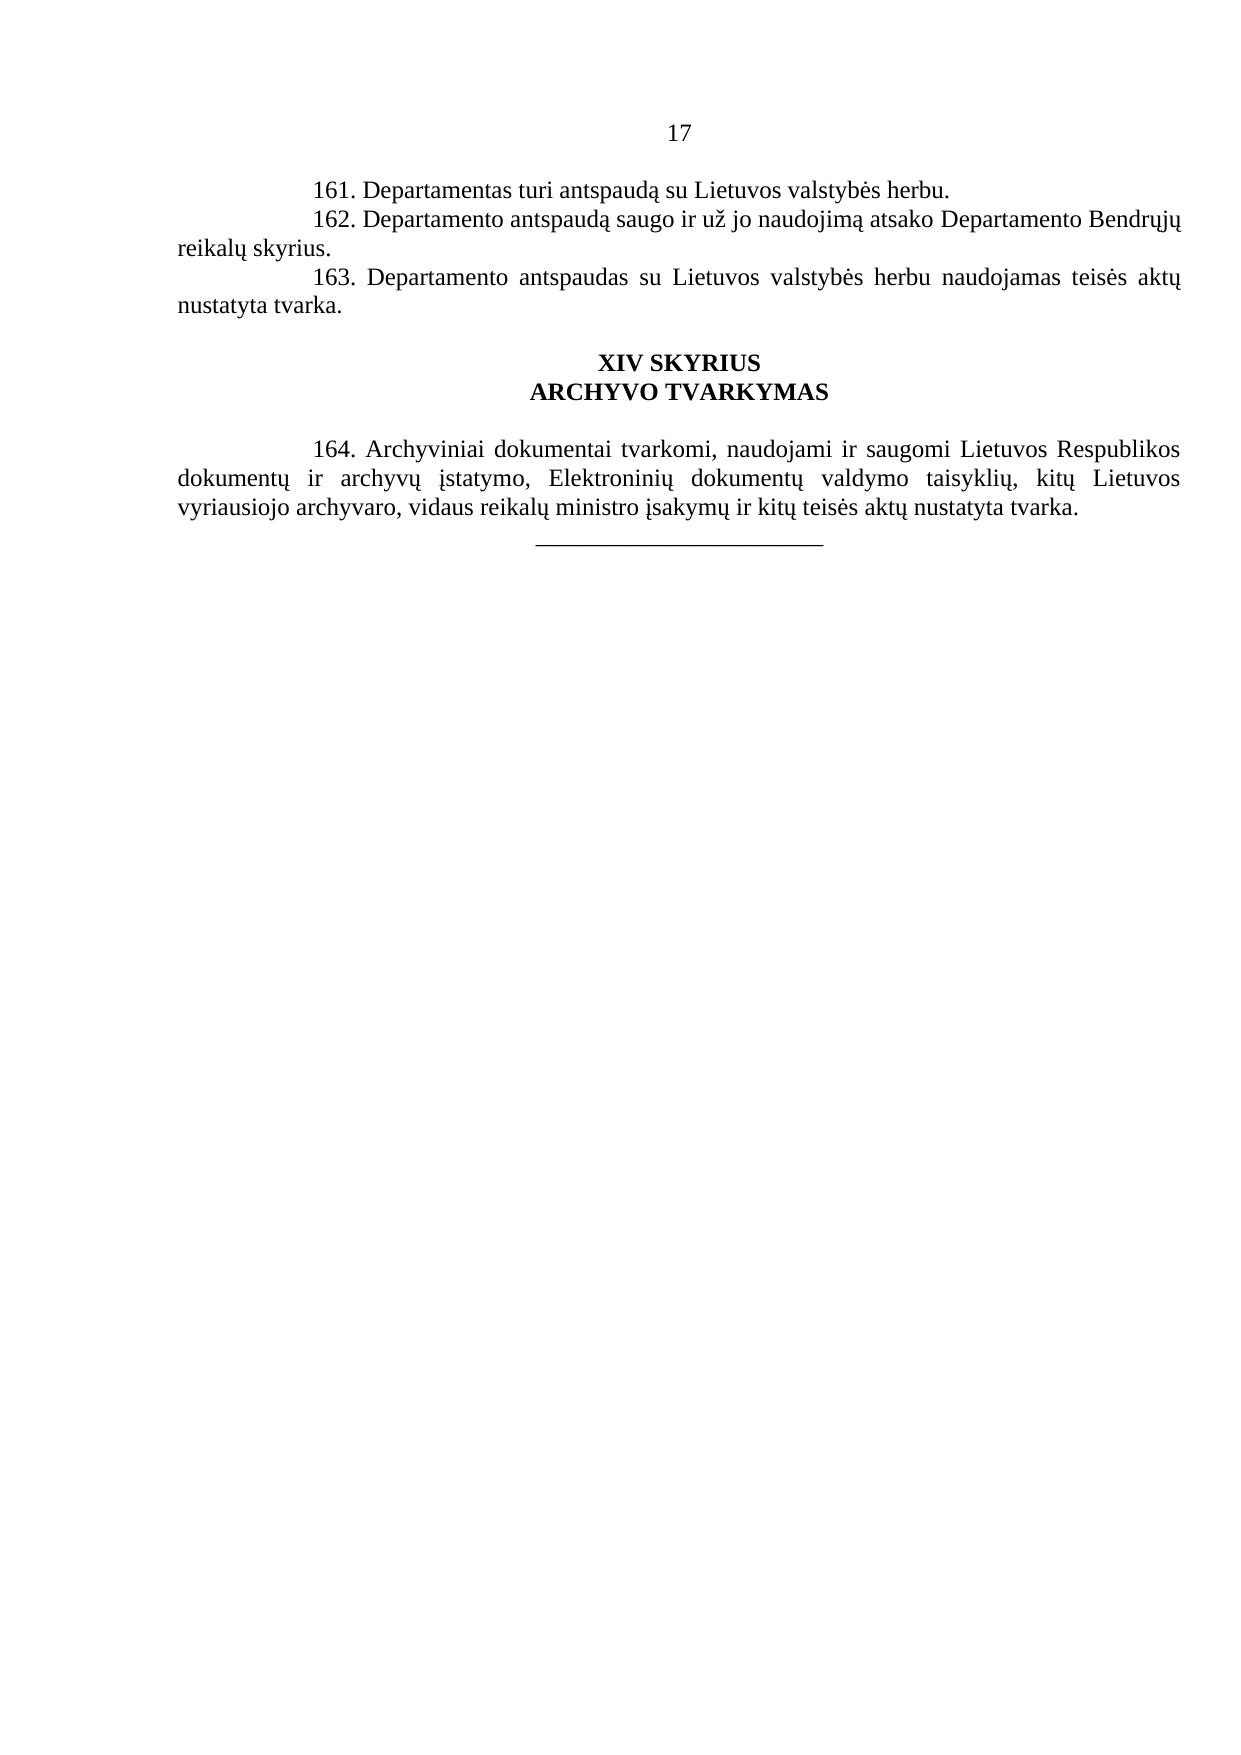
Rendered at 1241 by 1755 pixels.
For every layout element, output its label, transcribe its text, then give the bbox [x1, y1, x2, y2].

text 163. Departamento antspaudas su Lietuvos valstybės herbu naudojamas teisės aktų nustatyta tvarka. [177, 262, 1181, 319]
text 162. Departamento antspaudą saugo ir už jo naudojimą atsako departamento Bendrųjų reikalų skyrius. [177, 204, 1181, 262]
text XIV SKYRIUS [177, 348, 1181, 377]
text 164. Archyviniai dokumentai tvarkomi, naudojami ir saugomi Lietuvos Respublikos dokumentų ir archyvų įstatymo, Elektroninių dokumentų valdymo taisyklių, kitų Lietuvos vyriausiojo archyvaro, vidaus reikalų ministro įsakymų ir kitų teisės aktų nustatyta tvarka. [177, 434, 1181, 521]
text ARCHYVO TVARKYMAS [177, 377, 1181, 406]
text _______________________ [177, 521, 1181, 549]
text 161. Departamentas turi antspaudą su Lietuvos valstybės herbu. [177, 176, 1181, 204]
